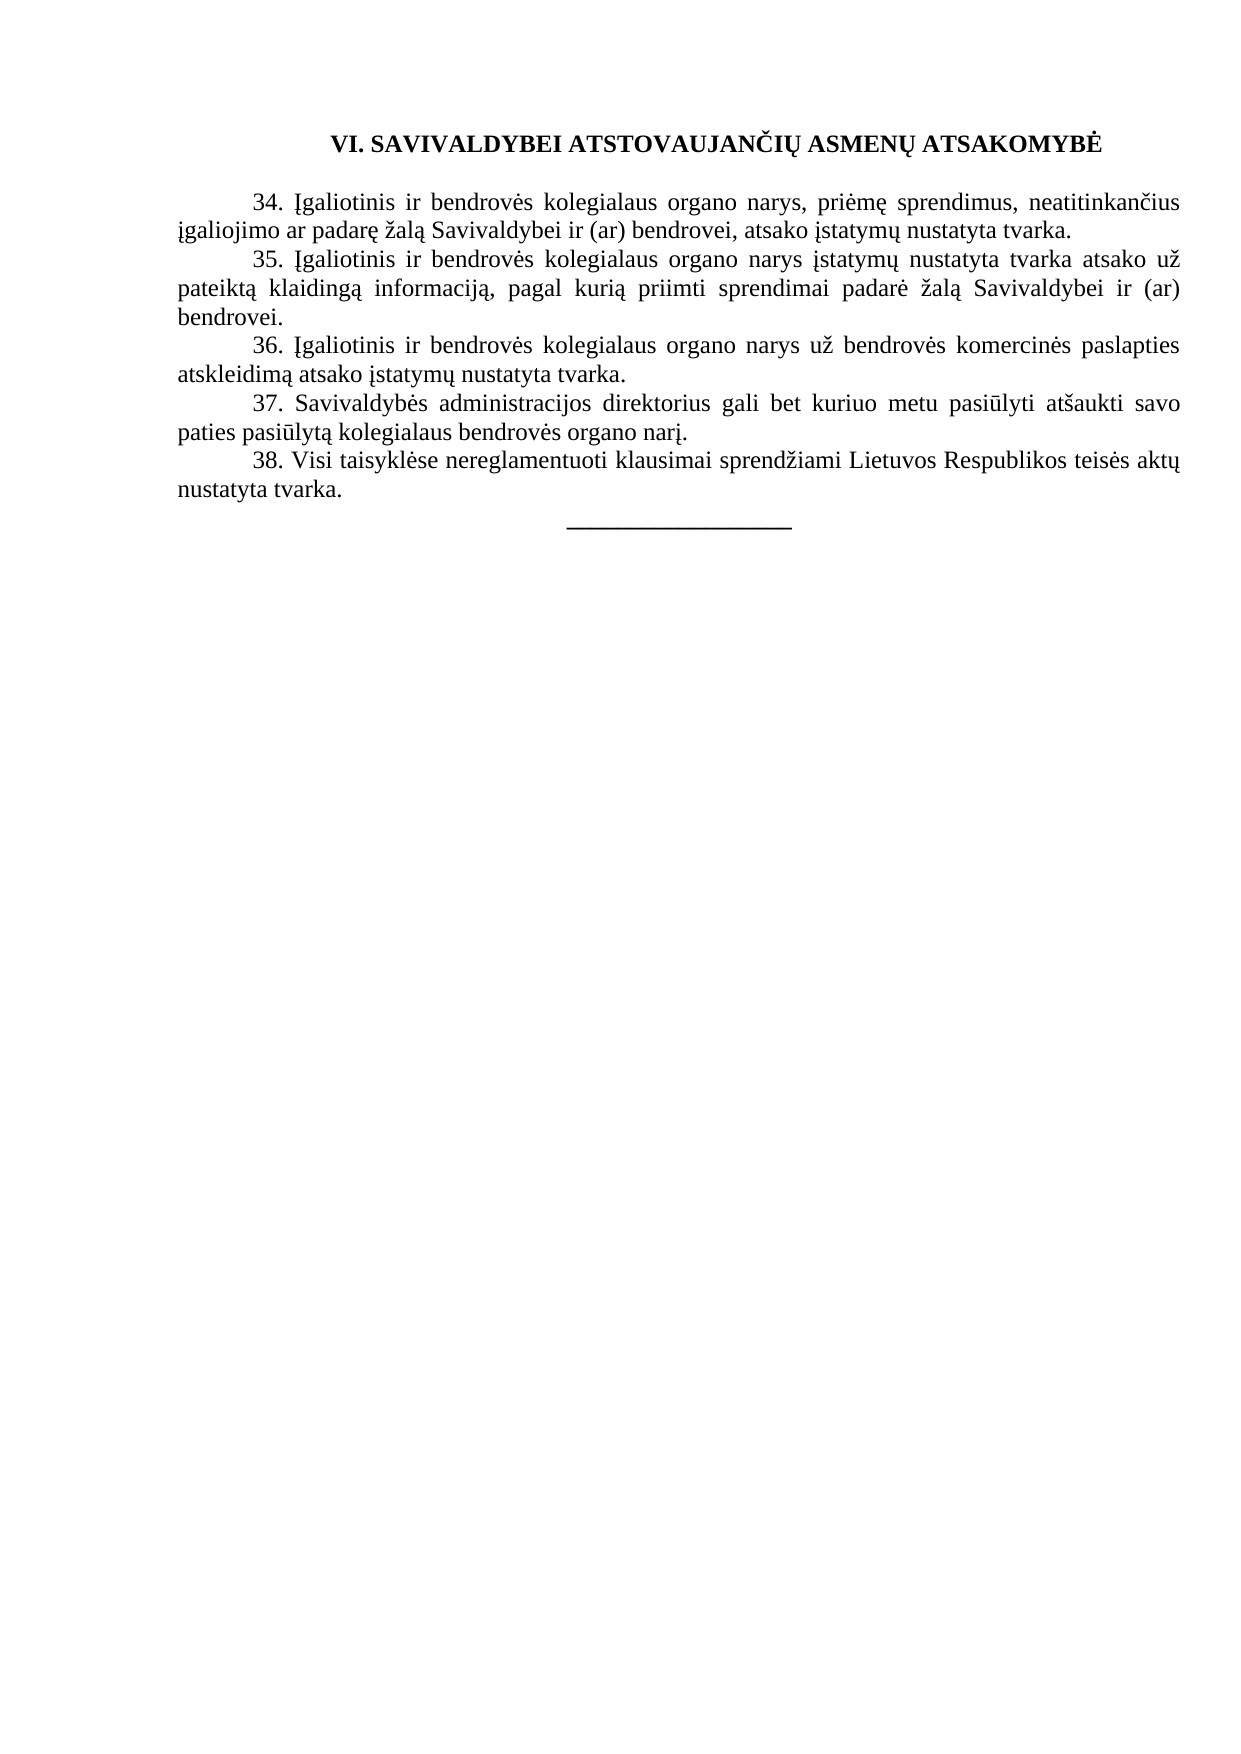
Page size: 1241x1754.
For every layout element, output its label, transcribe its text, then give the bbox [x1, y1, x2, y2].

text __________________ [177, 503, 1181, 532]
text 36. Įgaliotinis ir bendrovės kolegialaus organo narys už bendrovės komercinės paslapties atskleidimą atsako įstatymų nustatyta tvarka. [177, 330, 1181, 388]
text 35. Įgaliotinis ir bendrovės kolegialaus organo narys įstatymų nustatyta tvarka atsako už pateiktą klaidingą informaciją, pagal kurią priimti sprendimai padarė žalą Savivaldybei ir (ar) bendrovei. [177, 244, 1181, 330]
text 37. Savivaldybės administracijos direktorius gali bet kuriuo metu pasiūlyti atšaukti savo paties pasiūlytą kolegialaus bendrovės organo narį. [177, 388, 1181, 445]
text 38. Visi taisyklėse nereglamentuoti klausimai sprendžiami Lietuvos Respublikos teisės aktų nustatyta tvarka. [177, 445, 1181, 503]
text 34. Įgaliotinis ir bendrovės kolegialaus organo narys, priėmę sprendimus, neatitinkančius įgaliojimo ar padarę žalą Savivaldybei ir (ar) bendrovei, atsako įstatymų nustatyta tvarka. [177, 187, 1181, 244]
text VI. SAVIVALDYBEI ATSTOVAUJANČIŲ ASMENŲ ATSAKOMYBĖ [177, 129, 1181, 158]
